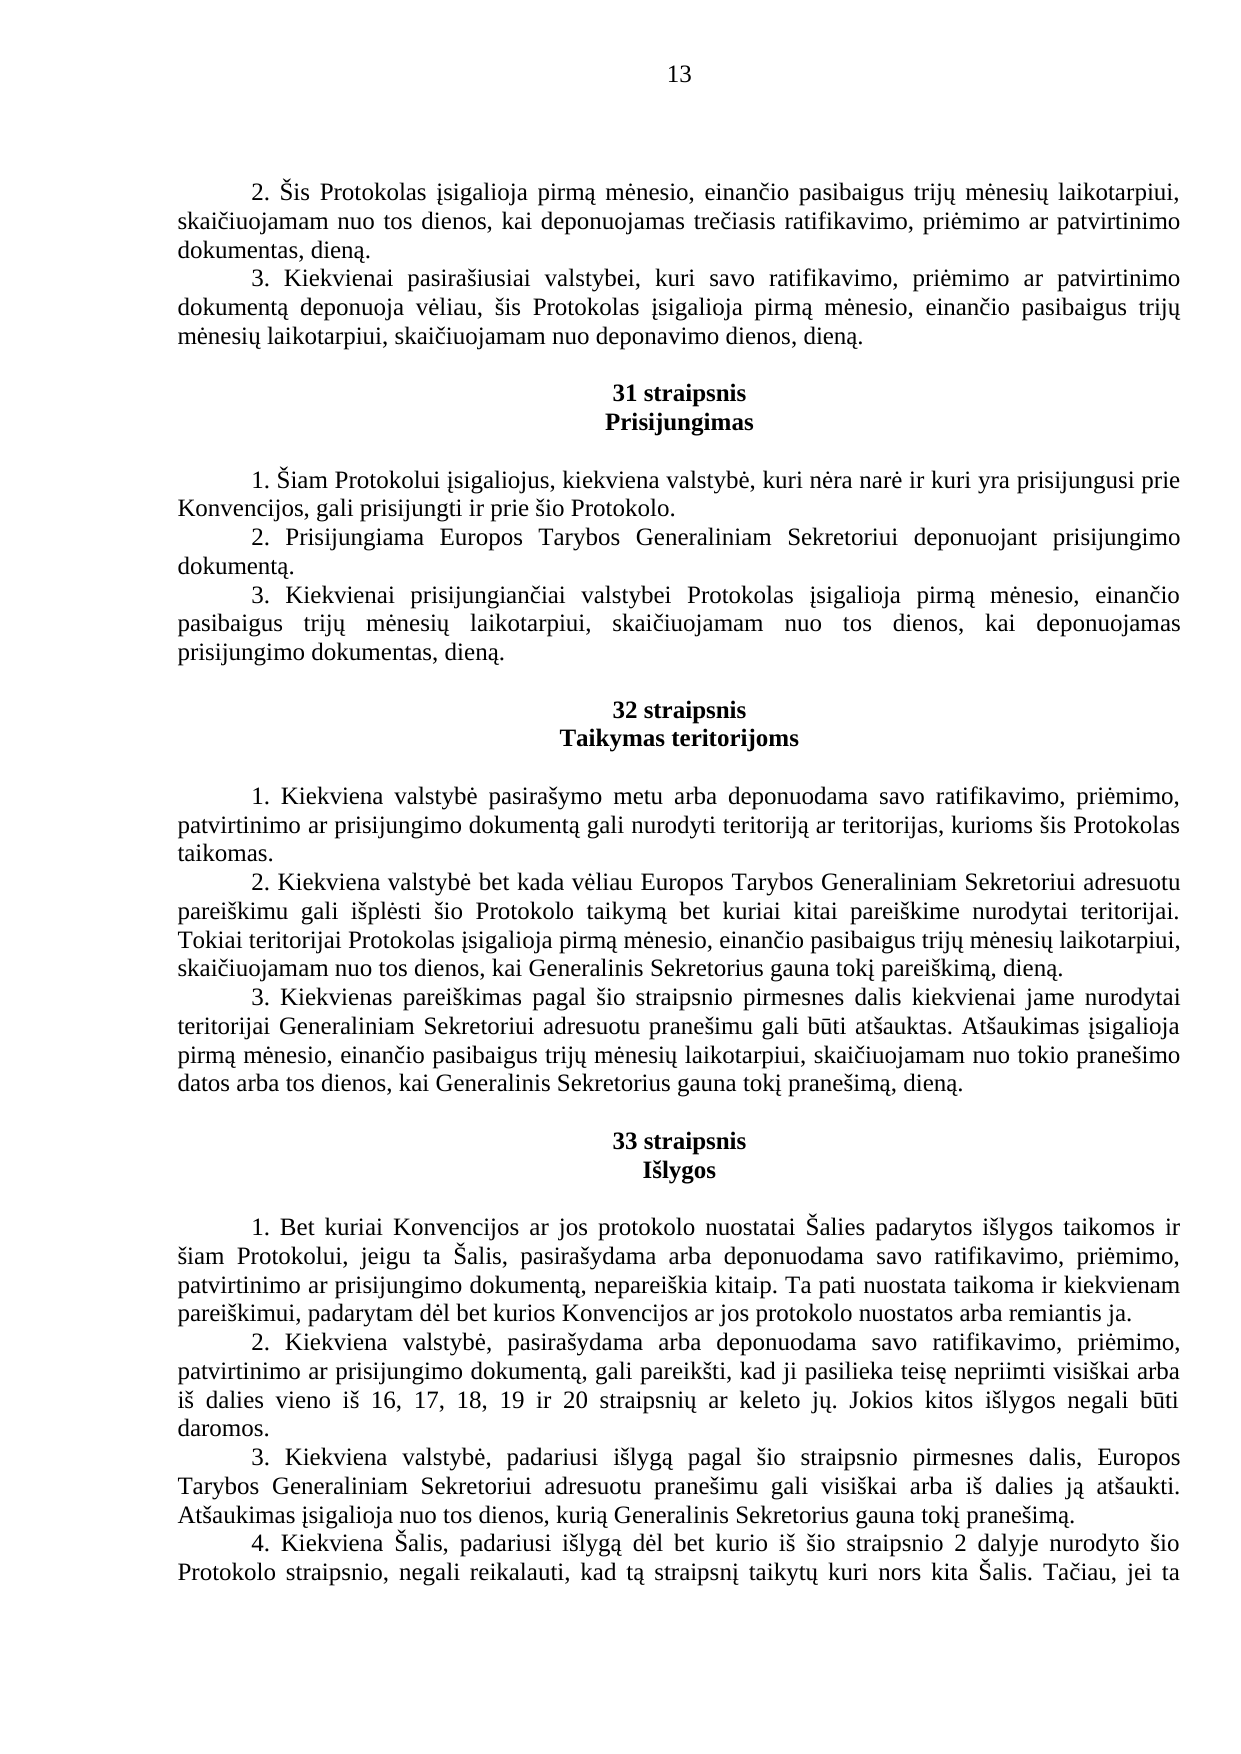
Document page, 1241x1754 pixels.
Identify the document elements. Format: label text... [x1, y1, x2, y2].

text 2. Kiekviena valstybė bet kada vėliau Europos Tarybos Generaliniam Sekretoriui adresuotu pareiškimu gali išplėsti šio Protokolo taikymą bet kuriai kitai pareiškime nurodytai teritorijai. Tokiai teritorijai Protokolas įsigalioja pirmą mėnesio, einančio pasibaigus trijų mėnesių laikotarpiui, skaičiuojamam nuo tos dienos, kai Generalinis Sekretorius gauna tokį pareiškimą, dieną. [177, 867, 1181, 982]
text 32 straipsnis [177, 695, 1181, 723]
text 3. Kiekvienai pasirašiusiai valstybei, kuri savo ratifikavimo, priėmimo ar patvirtinimo dokumentą deponuoja vėliau, šis Protokolas įsigalioja pirmą mėnesio, einančio pasibaigus trijų mėnesių laikotarpiui, skaičiuojamam nuo deponavimo dienos, dieną. [177, 263, 1181, 350]
text 1. Šiam Protokolui įsigaliojus, kiekviena valstybė, kuri nėra narė ir kuri yra prisijungusi prie Konvencijos, gali prisijungti ir prie šio Protokolo. [177, 465, 1181, 522]
text 3. Kiekvienai prisijungiančiai valstybei Protokolas įsigalioja pirmą mėnesio, einančio pasibaigus trijų mėnesių laikotarpiui, skaičiuojamam nuo tos dienos, kai deponuojamas prisijungimo dokumentas, dieną. [177, 580, 1181, 666]
text Prisijungimas [177, 407, 1181, 436]
text 1. Bet kuriai Konvencijos ar jos protokolo nuostatai Šalies padarytos išlygos taikomos ir šiam Protokolui, jeigu ta Šalis, pasirašydama arba deponuodama savo ratifikavimo, priėmimo, patvirtinimo ar prisijungimo dokumentą, nepareiškia kitaip. Ta pati nuostata taikoma ir kiekvienam pareiškimui, padarytam dėl bet kurios Konvencijos ar jos protokolo nuostatos arba remiantis ja. [177, 1212, 1181, 1327]
text 2. Prisijungiama Europos Tarybos Generaliniam Sekretoriui deponuojant prisijungimo dokumentą. [177, 522, 1181, 580]
text 1. Kiekviena valstybė pasirašymo metu arba deponuodama savo ratifikavimo, priėmimo, patvirtinimo ar prisijungimo dokumentą gali nurodyti teritoriją ar teritorijas, kurioms šis Protokolas taikomas. [177, 781, 1181, 867]
text 2. Šis Protokolas įsigalioja pirmą mėnesio, einančio pasibaigus trijų mėnesių laikotarpiui, skaičiuojamam nuo tos dienos, kai deponuojamas trečiasis ratifikavimo, priėmimo ar patvirtinimo dokumentas, dieną. [177, 177, 1181, 263]
text 33 straipsnis [177, 1126, 1181, 1155]
text 3. Kiekviena valstybė, padariusi išlygą pagal šio straipsnio pirmesnes dalis, Europos Tarybos Generaliniam Sekretoriui adresuotu pranešimu gali visiškai arba iš dalies ją atšaukti. Atšaukimas įsigalioja nuo tos dienos, kurią Generalinis Sekretorius gauna tokį pranešimą. [177, 1442, 1181, 1528]
text 3. Kiekvienas pareiškimas pagal šio straipsnio pirmesnes dalis kiekvienai jame nurodytai teritorijai Generaliniam Sekretoriui adresuotu pranešimu gali būti atšauktas. Atšaukimas įsigalioja pirmą mėnesio, einančio pasibaigus trijų mėnesių laikotarpiui, skaičiuojamam nuo tokio pranešimo datos arba tos dienos, kai Generalinis Sekretorius gauna tokį pranešimą, dieną. [177, 982, 1181, 1097]
text 31 straipsnis [177, 378, 1181, 407]
text Taikymas teritorijoms [177, 723, 1181, 752]
text 4. Kiekviena Šalis, padariusi išlygą dėl bet kurio iš šio straipsnio 2 dalyje nurodyto šio Protokolo straipsnio, negali reikalauti, kad tą straipsnį taikytų kuri nors kita Šalis. Tačiau, jei ta [177, 1528, 1181, 1586]
text Išlygos [177, 1155, 1181, 1183]
text 2. Kiekviena valstybė, pasirašydama arba deponuodama savo ratifikavimo, priėmimo, patvirtinimo ar prisijungimo dokumentą, gali pareikšti, kad ji pasilieka teisę nepriimti visiškai arba iš dalies vieno iš 16, 17, 18, 19 ir 20 straipsnių ar keleto jų. Jokios kitos išlygos negali būti daromos. [177, 1327, 1181, 1442]
